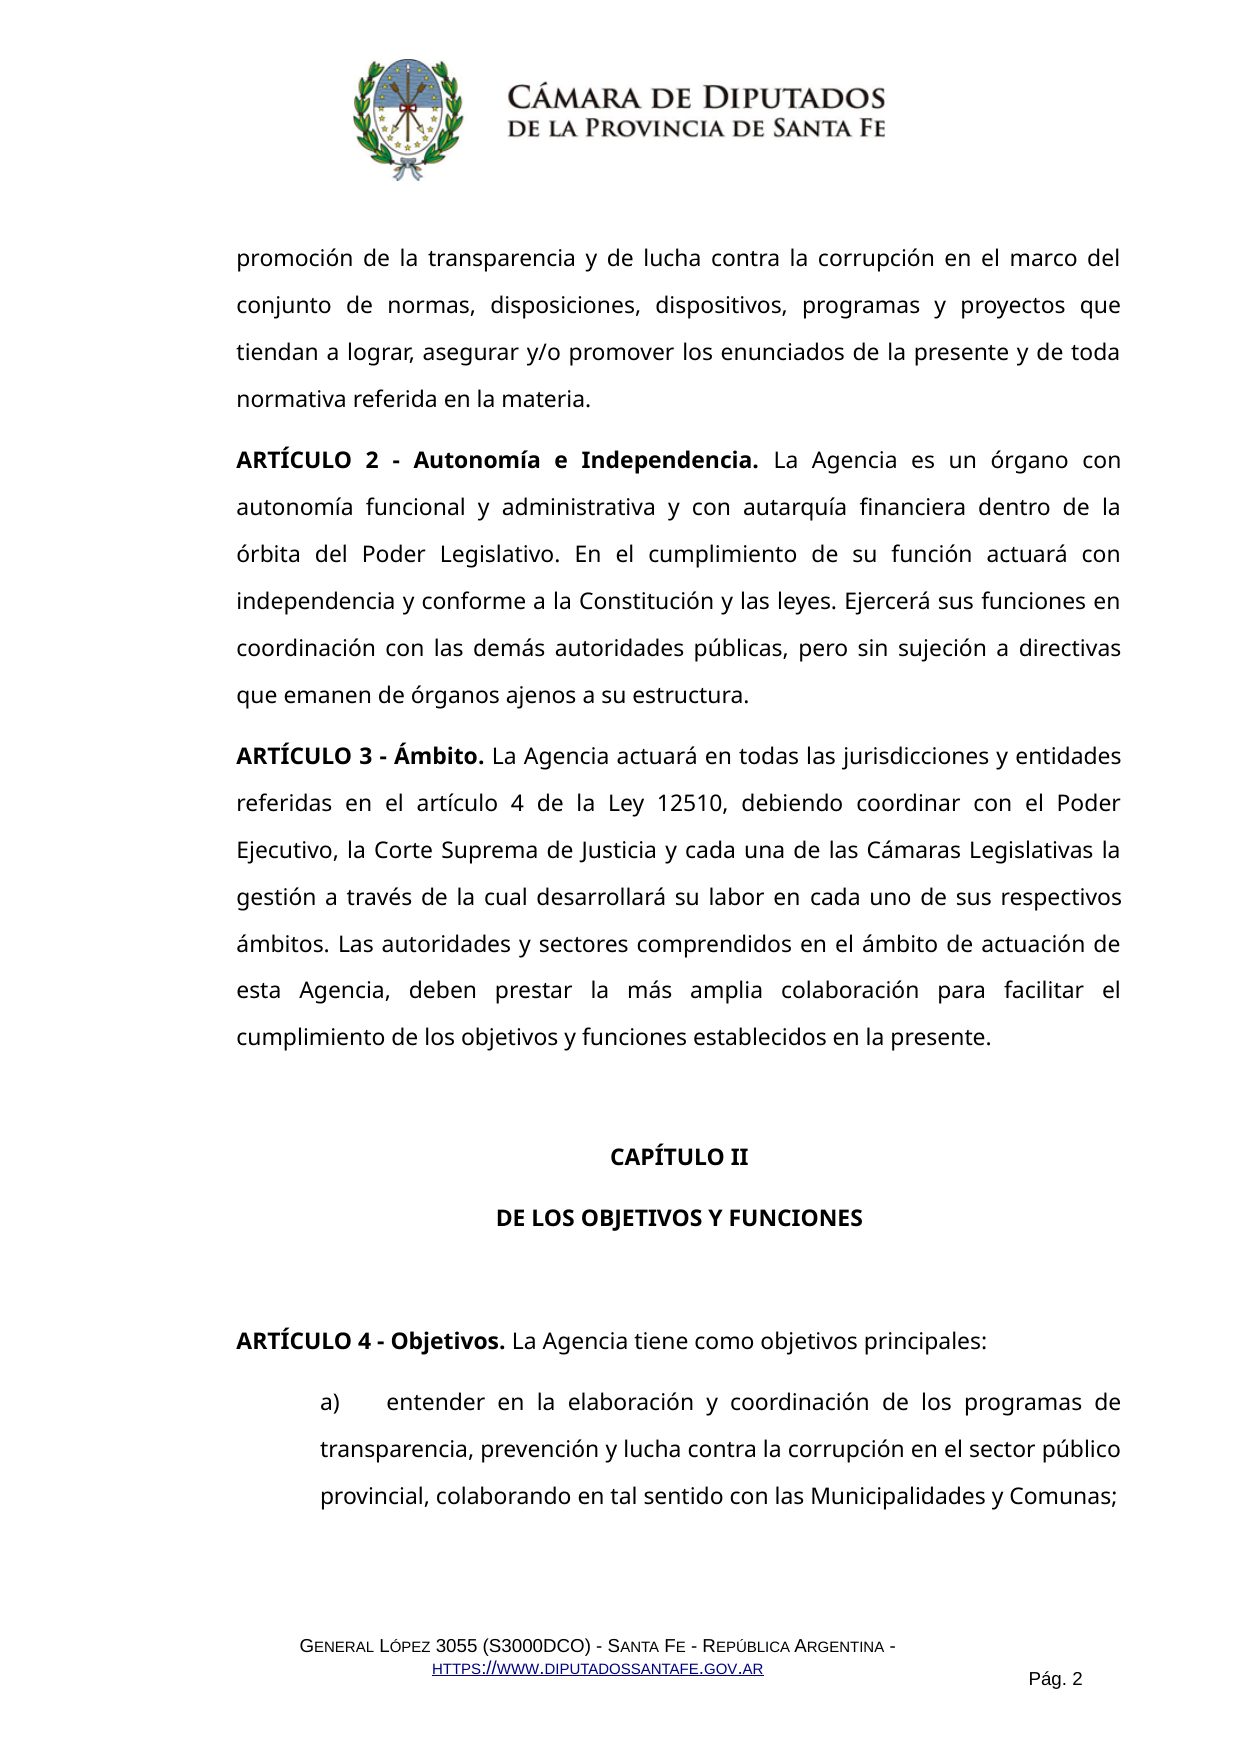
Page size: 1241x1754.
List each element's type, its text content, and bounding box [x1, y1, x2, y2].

text CAPÍTULO II [236, 1141, 1122, 1172]
text ARTÍCULO 3 - Ámbito. La Agencia actuará en todas las jurisdicciones y entidades referidas en el artículo 4 de la Ley 12510, debiendo coordinar con el Poder Ejecutivo, la Corte Suprema de Justicia y cada una de las Cámaras Legislativas la gestión a través de la cual desarrollará su labor en cada uno de sus respectivos ámbitos. Las autoridades y sectores comprendidos en el ámbito de actuación de esta Agencia, deben prestar la más amplia colaboración para facilitar el cumplimiento de los objetivos y funciones establecidos en la presente. [236, 740, 1122, 1053]
list entender en la elaboración y coordinación de los programas de transparencia, prevención y lucha contra la corrupción en el sector público provincial, colaborando en tal sentido con las Municipalidades y Comunas; [320, 1386, 1122, 1511]
text DE LOS OBJETIVOS Y FUNCIONES [236, 1202, 1122, 1233]
text ARTÍCULO 4 - Objetivos. La Agencia tiene como objetivos principales: [236, 1325, 1122, 1356]
text promoción de la transparencia y de lucha contra la corrupción en el marco del conjunto de normas, disposiciones, dispositivos, programas y proyectos que tiendan a lograr, asegurar y/o promover los enunciados de la presente y de toda normativa referida en la materia. [236, 242, 1122, 414]
text ARTÍCULO 2 - Autonomía e Independencia. La Agencia es un órgano con autonomía funcional y administrativa y con autarquía financiera dentro de la órbita del Poder Legislativo. En el cumplimiento de su función actuará con independencia y conforme a la Constitución y las leyes. Ejercerá sus funciones en coordinación con las demás autoridades públicas, pero sin sujeción a directivas que emanen de órganos ajenos a su estructura. [236, 444, 1122, 710]
